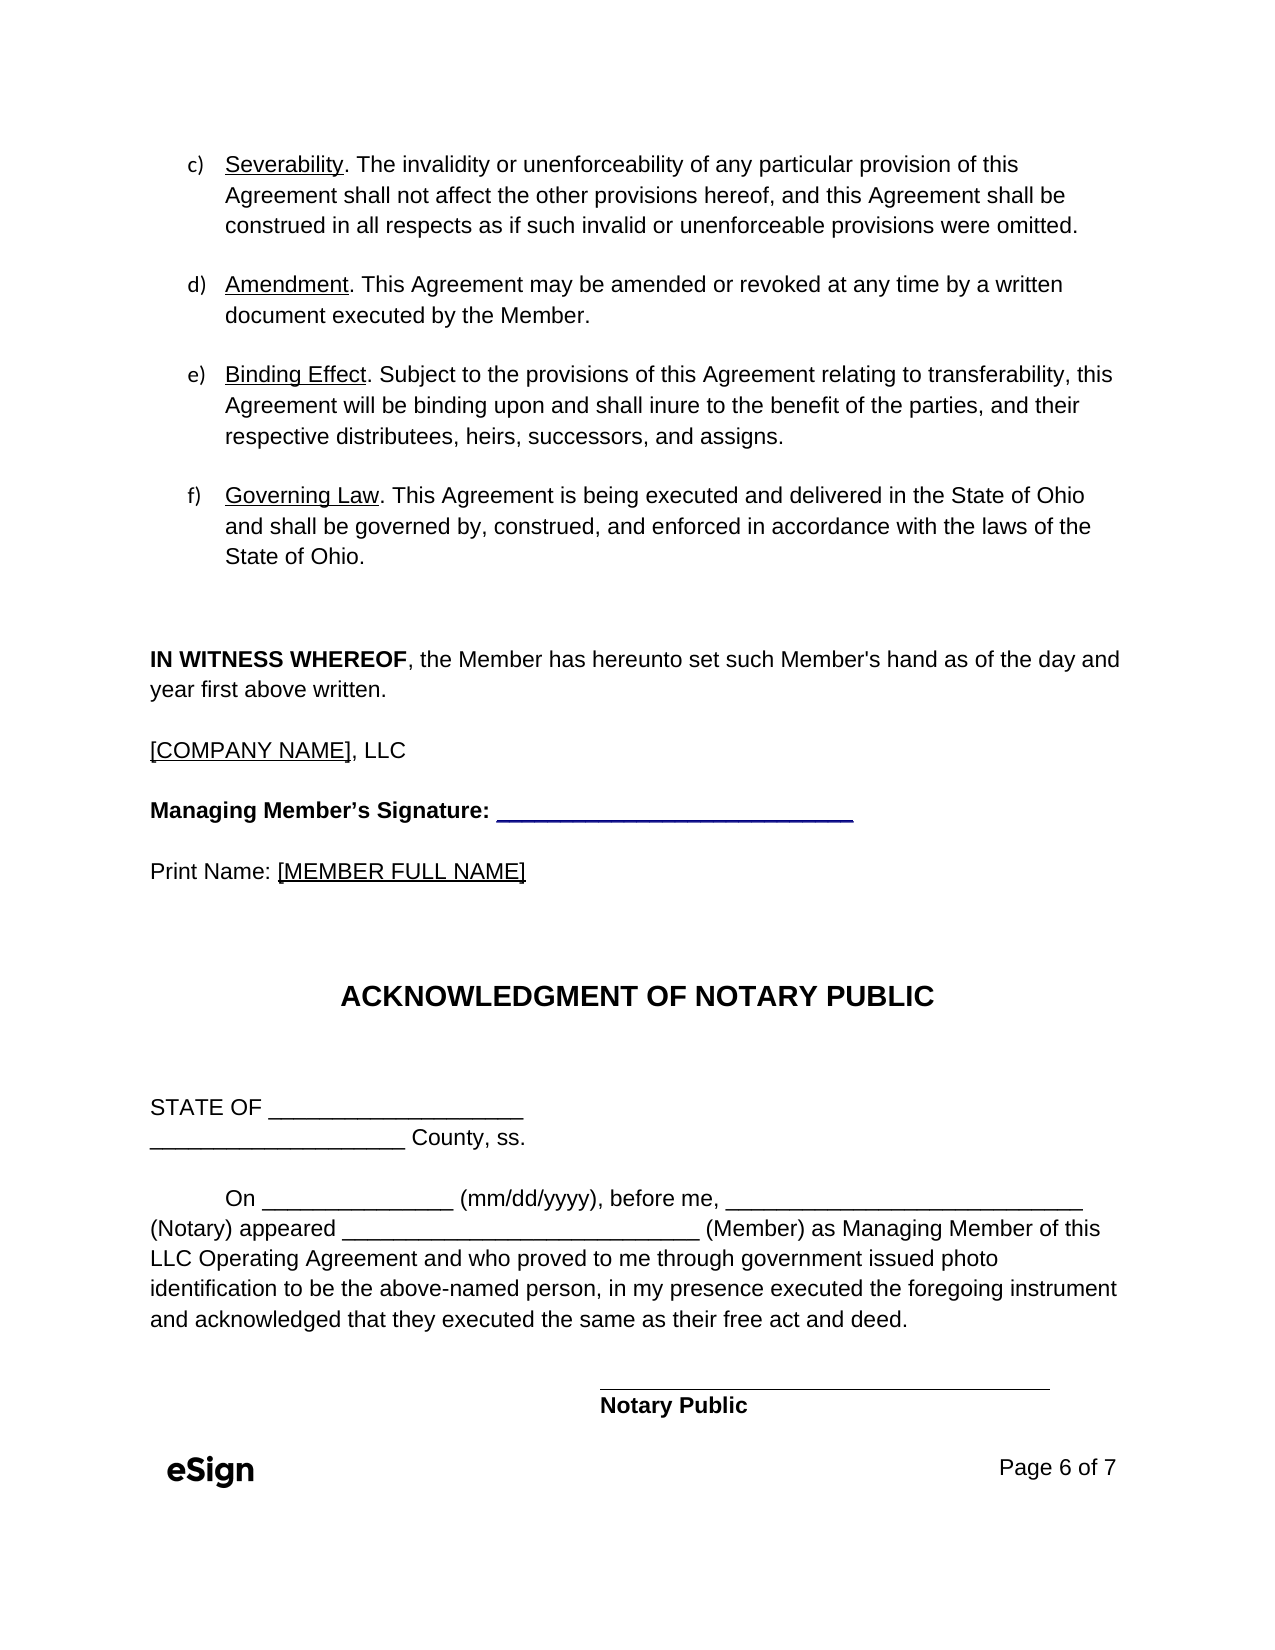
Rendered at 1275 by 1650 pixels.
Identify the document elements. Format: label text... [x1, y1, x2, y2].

subtitle Managing Member’s Signature: ____________________________ [150, 797, 1125, 824]
text [COMPANY NAME], LLC [150, 737, 1125, 763]
subtitle STATE OF ____________________ [150, 1094, 1125, 1121]
list Binding Effect. Subject to the provisions of this Agreement relating to transferability, this Agreement will be binding upon and shall inure to the benefit of the parties, and their respective distributees, heirs, successors, and assigns. [187, 361, 1125, 449]
subtitle ACKNOWLEDGMENT OF NOTARY PUBLIC [150, 978, 1125, 1012]
text On _______________ (mm/dd/yyyy), before me, ____________________________ (Notary) appeared ____________________________ (Member) as Managing Member of this LLC Operating Agreement and who proved to me through government issued photo identification to be the above-named person, in my presence executed the foregoing instrument and acknowledged that they executed the same as their free act and deed. [150, 1185, 1125, 1332]
text IN WITNESS WHEREOF, the Member has hereunto set such Member's hand as of the day and year first above written. [150, 646, 1125, 703]
list Governing Law. This Agreement is being executed and delivered in the State of Ohio and shall be governed by, construed, and enforced in accordance with the laws of the State of Ohio. [187, 481, 1125, 569]
text ____________________ County, ss. [150, 1124, 1125, 1151]
subtitle Notary Public [150, 1392, 1125, 1419]
subtitle Print Name: [MEMBER FULL NAME] [150, 858, 1125, 884]
list Amendment. This Agreement may be amended or revoked at any time by a written document executed by the Member. [187, 270, 1125, 329]
list Severability. The invalidity or unenforceability of any particular provision of this Agreement shall not affect the other provisions hereof, and this Agreement shall be construed in all respects as if such invalid or unenforceable provisions were omitted. [187, 150, 1125, 238]
